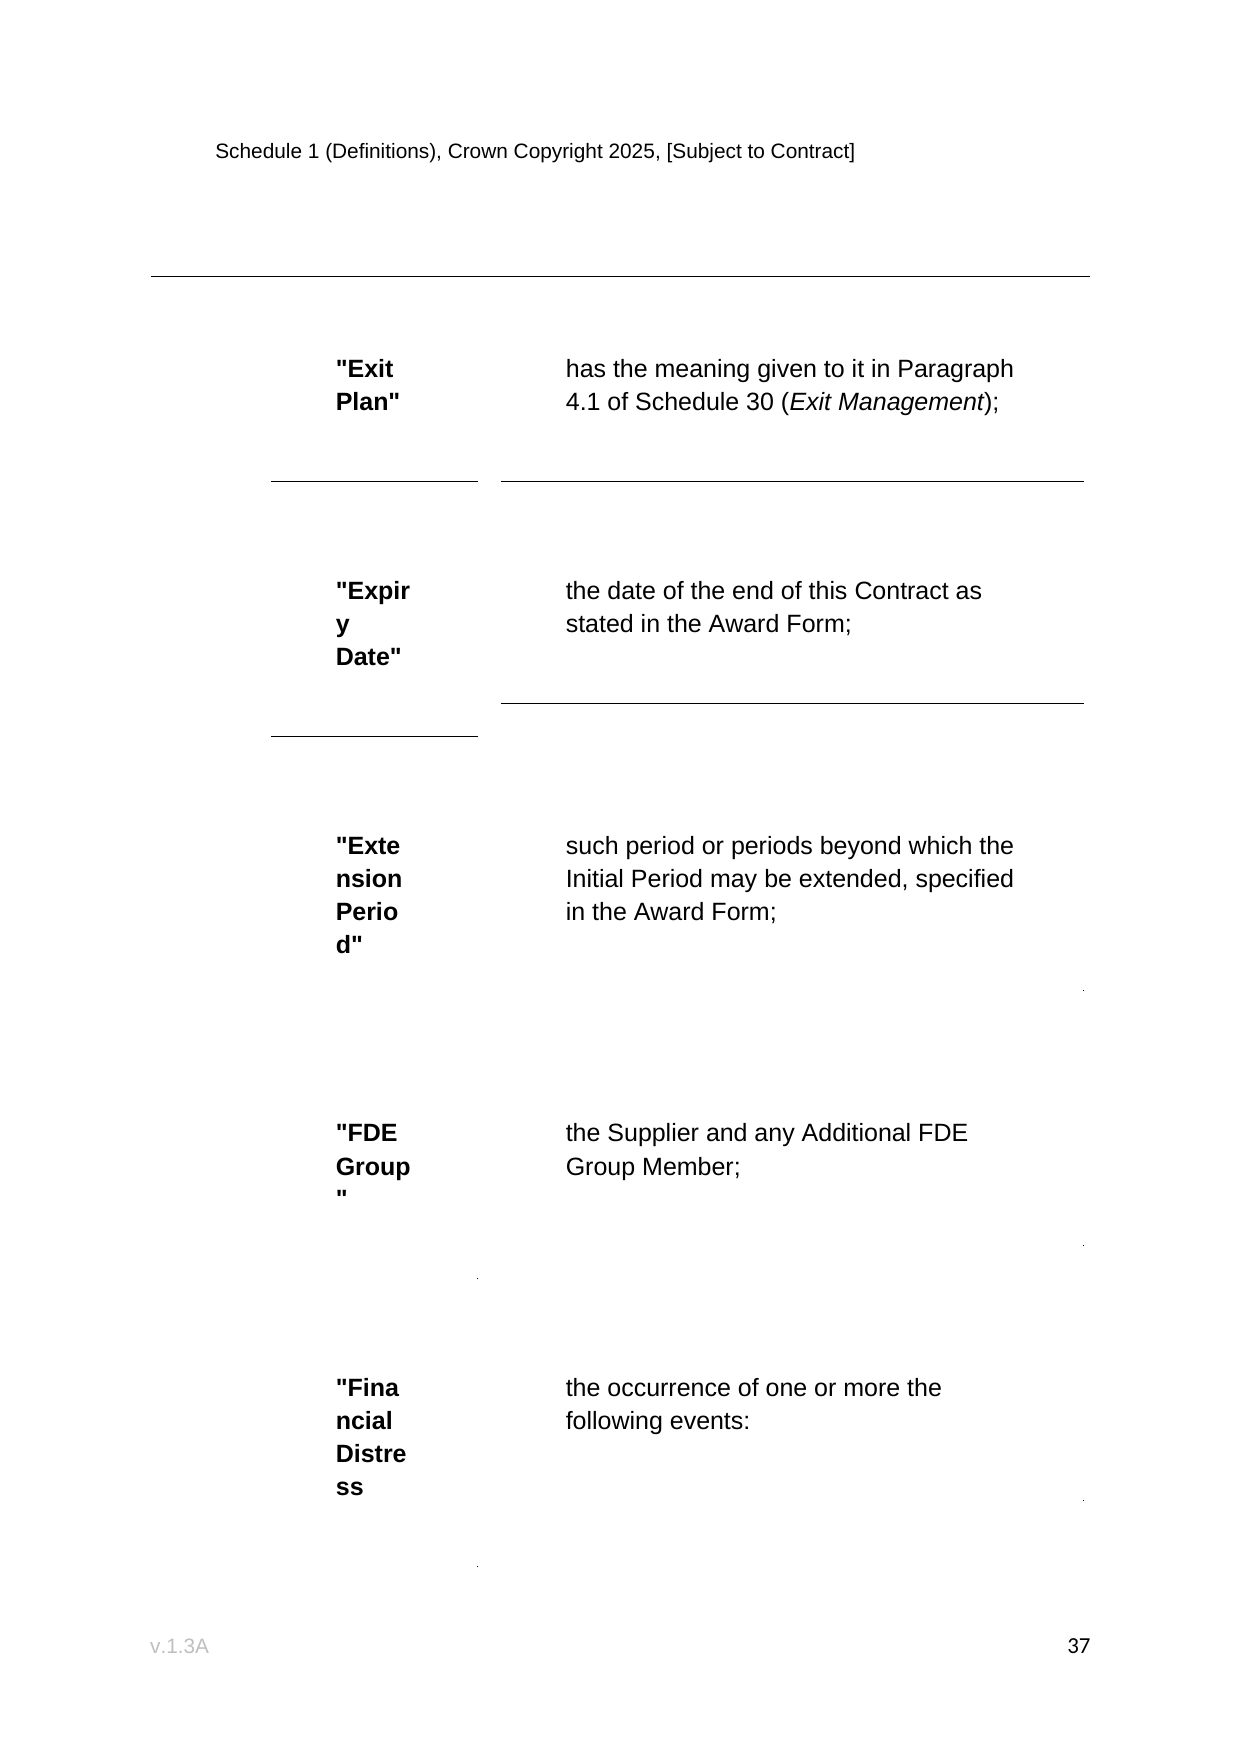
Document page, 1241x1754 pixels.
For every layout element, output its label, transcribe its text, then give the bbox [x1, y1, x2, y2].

table_cell the Supplier and any Additional FDE Group Member; [489, 1041, 1095, 1296]
table_cell the occurrence of one or more the following events: the credit rating of any FDE Group entity drops below the applicable Credit Rating Threshold of the relevant Rating Agency; any FDE Group entity issues a profits warning to a stock exchange or makes any other public announcement, in each case about a material deterioration in its financial position or prospects; there being a public investigation into improper financial accounting and reporting, suspected fraud or any other impropriety of any FDE Group entity; any FDE Group entity commits a material breach of covenant to its lenders; a Key Subcontractor notifies the Buyer that the Supplier has not paid any material sums properly due under a specified invoice and not subject to a genuine dispute; any FDE Group entity extends the filing period for filing its accounts with the Registrar of Companies so that the filing period ends more than nine (9) months after its accounting reference date without an explanation to the Buyer which the Buyer (acting reasonably) considers to be adequate; any FDE Group entity is late to file its annual accounts without a public notification or an explanation to the Buyer which the Buyer (acting reasonably) considers to be adequate; the directors and/or external auditors of any FDE Group entity conclude that a material uncertainty exists in relation to that FDE Group entity's going concern in the annual report including in a reasonable but plausible downside scenario. This includes, but is not limited to, commentary about liquidity and trading prospects in the reports from directors or external auditors; any of the following: any FDE Group entity makes a public announcement which contains commentary with regards to that FDE Group entity's liquidity and trading and trading prospects, such as but not limited to, a profit warning or ability to trade as a going concern; commencement of any litigation against any FDE Group entity with respect to financial indebtedness greater than £5m or obligations under a service contract with a total contract value greater than £5m; non-payment by any FDE Group entity of any financial indebtedness; any financial indebtedness of any FDE Group entity becoming due as a result of an event of default; the cancellation or suspension of any financial indebtedness in respect of any FDE Group entity; or an external auditor of any FDE Group entity expressing a qualified opinion on, or including an emphasis of matter in, its opinion on the statutory accounts of that FDE Group entity, in each case which the Buyer reasonably believes (or would be likely reasonably to believe) could directly impact on the continued provision of the Deliverables in accordance with this Contract; or any [one] of the Financial Indicators set out in Part C of Annex 2 of Schedule 24 (Financial Difficulties) for any of the FDE Group entities failing to meet the required Financial Target Threshold; [489, 1296, 1095, 1567]
table_cell "Exit Plan" [254, 276, 489, 498]
table_cell "Extension Period" [254, 753, 489, 1041]
table_cell has the meaning given to it in Paragraph 4.1 of Schedule 30 (Exit Management); [489, 276, 1095, 498]
table_cell "Financial Distress [254, 1296, 489, 1567]
table_cell such period or periods beyond which the Initial Period may be extended, specified in the Award Form; [489, 753, 1095, 1041]
table_cell the date of the end of this Contract as stated in the Award Form; [489, 498, 1095, 753]
table_cell "FDE Group" [254, 1041, 489, 1296]
table_cell "Expiry Date" [254, 498, 489, 753]
